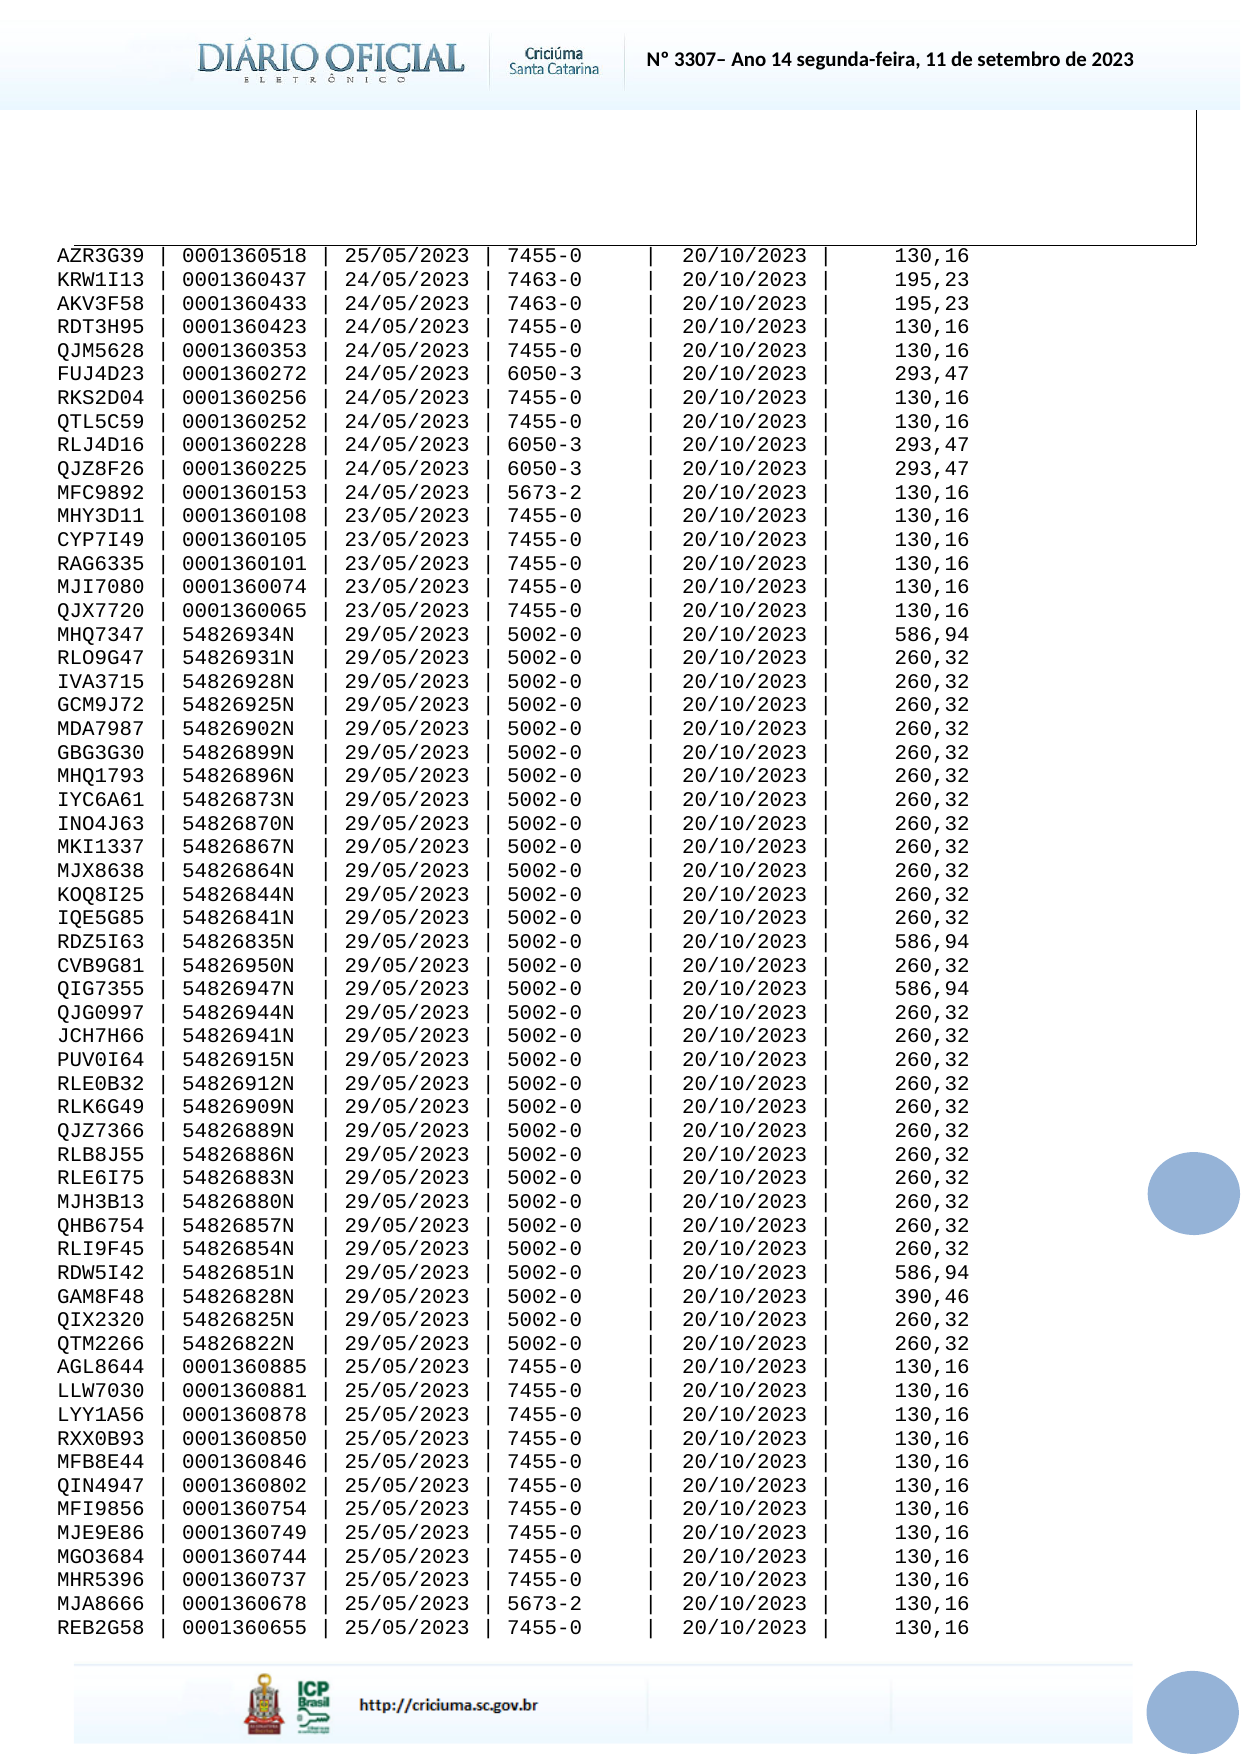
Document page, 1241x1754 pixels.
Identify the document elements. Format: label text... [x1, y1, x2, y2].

text LYY1A56 | 0001360878 | 25/05/2023 | 7455-0 | 20/10/2023 | 130,16 [44, 1404, 1196, 1427]
text QJZ7366 | 54826889N | 29/05/2023 | 5002-0 | 20/10/2023 | 260,32 [44, 1120, 1196, 1144]
text FUJ4D23 | 0001360272 | 24/05/2023 | 6050-3 | 20/10/2023 | 293,47 [44, 363, 1196, 387]
text PUV0I64 | 54826915N | 29/05/2023 | 5002-0 | 20/10/2023 | 260,32 [44, 1049, 1196, 1073]
text RDW5I42 | 54826851N | 29/05/2023 | 5002-0 | 20/10/2023 | 586,94 [44, 1262, 1196, 1286]
text MGO3684 | 0001360744 | 25/05/2023 | 7455-0 | 20/10/2023 | 130,16 [44, 1546, 1196, 1569]
text QHB6754 | 54826857N | 29/05/2023 | 5002-0 | 20/10/2023 | 260,32 [44, 1215, 1196, 1238]
text RKS2D04 | 0001360256 | 24/05/2023 | 7455-0 | 20/10/2023 | 130,16 [44, 387, 1196, 411]
text RLI9F45 | 54826854N | 29/05/2023 | 5002-0 | 20/10/2023 | 260,32 [44, 1238, 1196, 1262]
text MJI7080 | 0001360074 | 23/05/2023 | 7455-0 | 20/10/2023 | 130,16 [44, 576, 1196, 600]
text QJG0997 | 54826944N | 29/05/2023 | 5002-0 | 20/10/2023 | 260,32 [44, 1002, 1196, 1026]
text MFB8E44 | 0001360846 | 25/05/2023 | 7455-0 | 20/10/2023 | 130,16 [44, 1451, 1196, 1475]
text IQE5G85 | 54826841N | 29/05/2023 | 5002-0 | 20/10/2023 | 260,32 [44, 907, 1196, 931]
text MFC9892 | 0001360153 | 24/05/2023 | 5673-2 | 20/10/2023 | 130,16 [44, 482, 1196, 505]
text MHY3D11 | 0001360108 | 23/05/2023 | 7455-0 | 20/10/2023 | 130,16 [44, 505, 1196, 529]
text IYC6A61 | 54826873N | 29/05/2023 | 5002-0 | 20/10/2023 | 260,32 [44, 789, 1196, 813]
text RDT3H95 | 0001360423 | 24/05/2023 | 7455-0 | 20/10/2023 | 130,16 [44, 316, 1196, 340]
text AKV3F58 | 0001360433 | 24/05/2023 | 7463-0 | 20/10/2023 | 195,23 [44, 292, 1196, 316]
text MKI1337 | 54826867N | 29/05/2023 | 5002-0 | 20/10/2023 | 260,32 [44, 836, 1196, 860]
text KOQ8I25 | 54826844N | 29/05/2023 | 5002-0 | 20/10/2023 | 260,32 [44, 884, 1196, 907]
text RLE0B32 | 54826912N | 29/05/2023 | 5002-0 | 20/10/2023 | 260,32 [44, 1073, 1196, 1096]
text RLO9G47 | 54826931N | 29/05/2023 | 5002-0 | 20/10/2023 | 260,32 [44, 647, 1196, 671]
text MJH3B13 | 54826880N | 29/05/2023 | 5002-0 | 20/10/2023 | 260,32 [44, 1191, 1153, 1215]
text QIX2320 | 54826825N | 29/05/2023 | 5002-0 | 20/10/2023 | 260,32 [44, 1309, 1196, 1333]
text RXX0B93 | 0001360850 | 25/05/2023 | 7455-0 | 20/10/2023 | 130,16 [44, 1427, 1196, 1451]
text RLJ4D16 | 0001360228 | 24/05/2023 | 6050-3 | 20/10/2023 | 293,47 [44, 434, 1196, 458]
text RDZ5I63 | 54826835N | 29/05/2023 | 5002-0 | 20/10/2023 | 586,94 [44, 931, 1196, 954]
text QJX7720 | 0001360065 | 23/05/2023 | 7455-0 | 20/10/2023 | 130,16 [44, 600, 1196, 623]
text QIG7355 | 54826947N | 29/05/2023 | 5002-0 | 20/10/2023 | 586,94 [44, 978, 1196, 1002]
text CVB9G81 | 54826950N | 29/05/2023 | 5002-0 | 20/10/2023 | 260,32 [44, 954, 1196, 978]
text AZR3G39 | 0001360518 | 25/05/2023 | 7455-0 | 20/10/2023 | 130,16 [44, 245, 1196, 269]
text KRW1I13 | 0001360437 | 24/05/2023 | 7463-0 | 20/10/2023 | 195,23 [44, 269, 1196, 292]
text MHQ7347 | 54826934N | 29/05/2023 | 5002-0 | 20/10/2023 | 586,94 [44, 623, 1196, 647]
text QJZ8F26 | 0001360225 | 24/05/2023 | 6050-3 | 20/10/2023 | 293,47 [44, 458, 1196, 482]
text RLE6I75 | 54826883N | 29/05/2023 | 5002-0 | 20/10/2023 | 260,32 [44, 1167, 1157, 1191]
text IVA3715 | 54826928N | 29/05/2023 | 5002-0 | 20/10/2023 | 260,32 [44, 671, 1196, 694]
text MFI9856 | 0001360754 | 25/05/2023 | 7455-0 | 20/10/2023 | 130,16 [44, 1498, 1196, 1522]
text CYP7I49 | 0001360105 | 23/05/2023 | 7455-0 | 20/10/2023 | 130,16 [44, 529, 1196, 553]
text JCH7H66 | 54826941N | 29/05/2023 | 5002-0 | 20/10/2023 | 260,32 [44, 1026, 1196, 1049]
text MHR5396 | 0001360737 | 25/05/2023 | 7455-0 | 20/10/2023 | 130,16 [44, 1569, 1196, 1593]
text MHQ1793 | 54826896N | 29/05/2023 | 5002-0 | 20/10/2023 | 260,32 [44, 765, 1196, 789]
text QTL5C59 | 0001360252 | 24/05/2023 | 7455-0 | 20/10/2023 | 130,16 [44, 411, 1196, 434]
text GAM8F48 | 54826828N | 29/05/2023 | 5002-0 | 20/10/2023 | 390,46 [44, 1286, 1196, 1309]
text LLW7030 | 0001360881 | 25/05/2023 | 7455-0 | 20/10/2023 | 130,16 [44, 1380, 1196, 1404]
text MJX8638 | 54826864N | 29/05/2023 | 5002-0 | 20/10/2023 | 260,32 [44, 860, 1196, 884]
text MDA7987 | 54826902N | 29/05/2023 | 5002-0 | 20/10/2023 | 260,32 [44, 718, 1196, 742]
text GBG3G30 | 54826899N | 29/05/2023 | 5002-0 | 20/10/2023 | 260,32 [44, 742, 1196, 765]
text REB2G58 | 0001360655 | 25/05/2023 | 7455-0 | 20/10/2023 | 130,16 [44, 1617, 1196, 1640]
text GCM9J72 | 54826925N | 29/05/2023 | 5002-0 | 20/10/2023 | 260,32 [44, 694, 1196, 718]
text RLB8J55 | 54826886N | 29/05/2023 | 5002-0 | 20/10/2023 | 260,32 [44, 1144, 1196, 1167]
text QIN4947 | 0001360802 | 25/05/2023 | 7455-0 | 20/10/2023 | 130,16 [44, 1475, 1196, 1498]
text MJA8666 | 0001360678 | 25/05/2023 | 5673-2 | 20/10/2023 | 130,16 [44, 1593, 1196, 1617]
text QJM5628 | 0001360353 | 24/05/2023 | 7455-0 | 20/10/2023 | 130,16 [44, 340, 1196, 363]
text INO4J63 | 54826870N | 29/05/2023 | 5002-0 | 20/10/2023 | 260,32 [44, 813, 1196, 836]
text MJE9E86 | 0001360749 | 25/05/2023 | 7455-0 | 20/10/2023 | 130,16 [44, 1522, 1196, 1546]
text AGL8644 | 0001360885 | 25/05/2023 | 7455-0 | 20/10/2023 | 130,16 [44, 1357, 1196, 1380]
text QTM2266 | 54826822N | 29/05/2023 | 5002-0 | 20/10/2023 | 260,32 [44, 1333, 1196, 1357]
text RLK6G49 | 54826909N | 29/05/2023 | 5002-0 | 20/10/2023 | 260,32 [44, 1096, 1196, 1120]
text RAG6335 | 0001360101 | 23/05/2023 | 7455-0 | 20/10/2023 | 130,16 [44, 553, 1196, 576]
